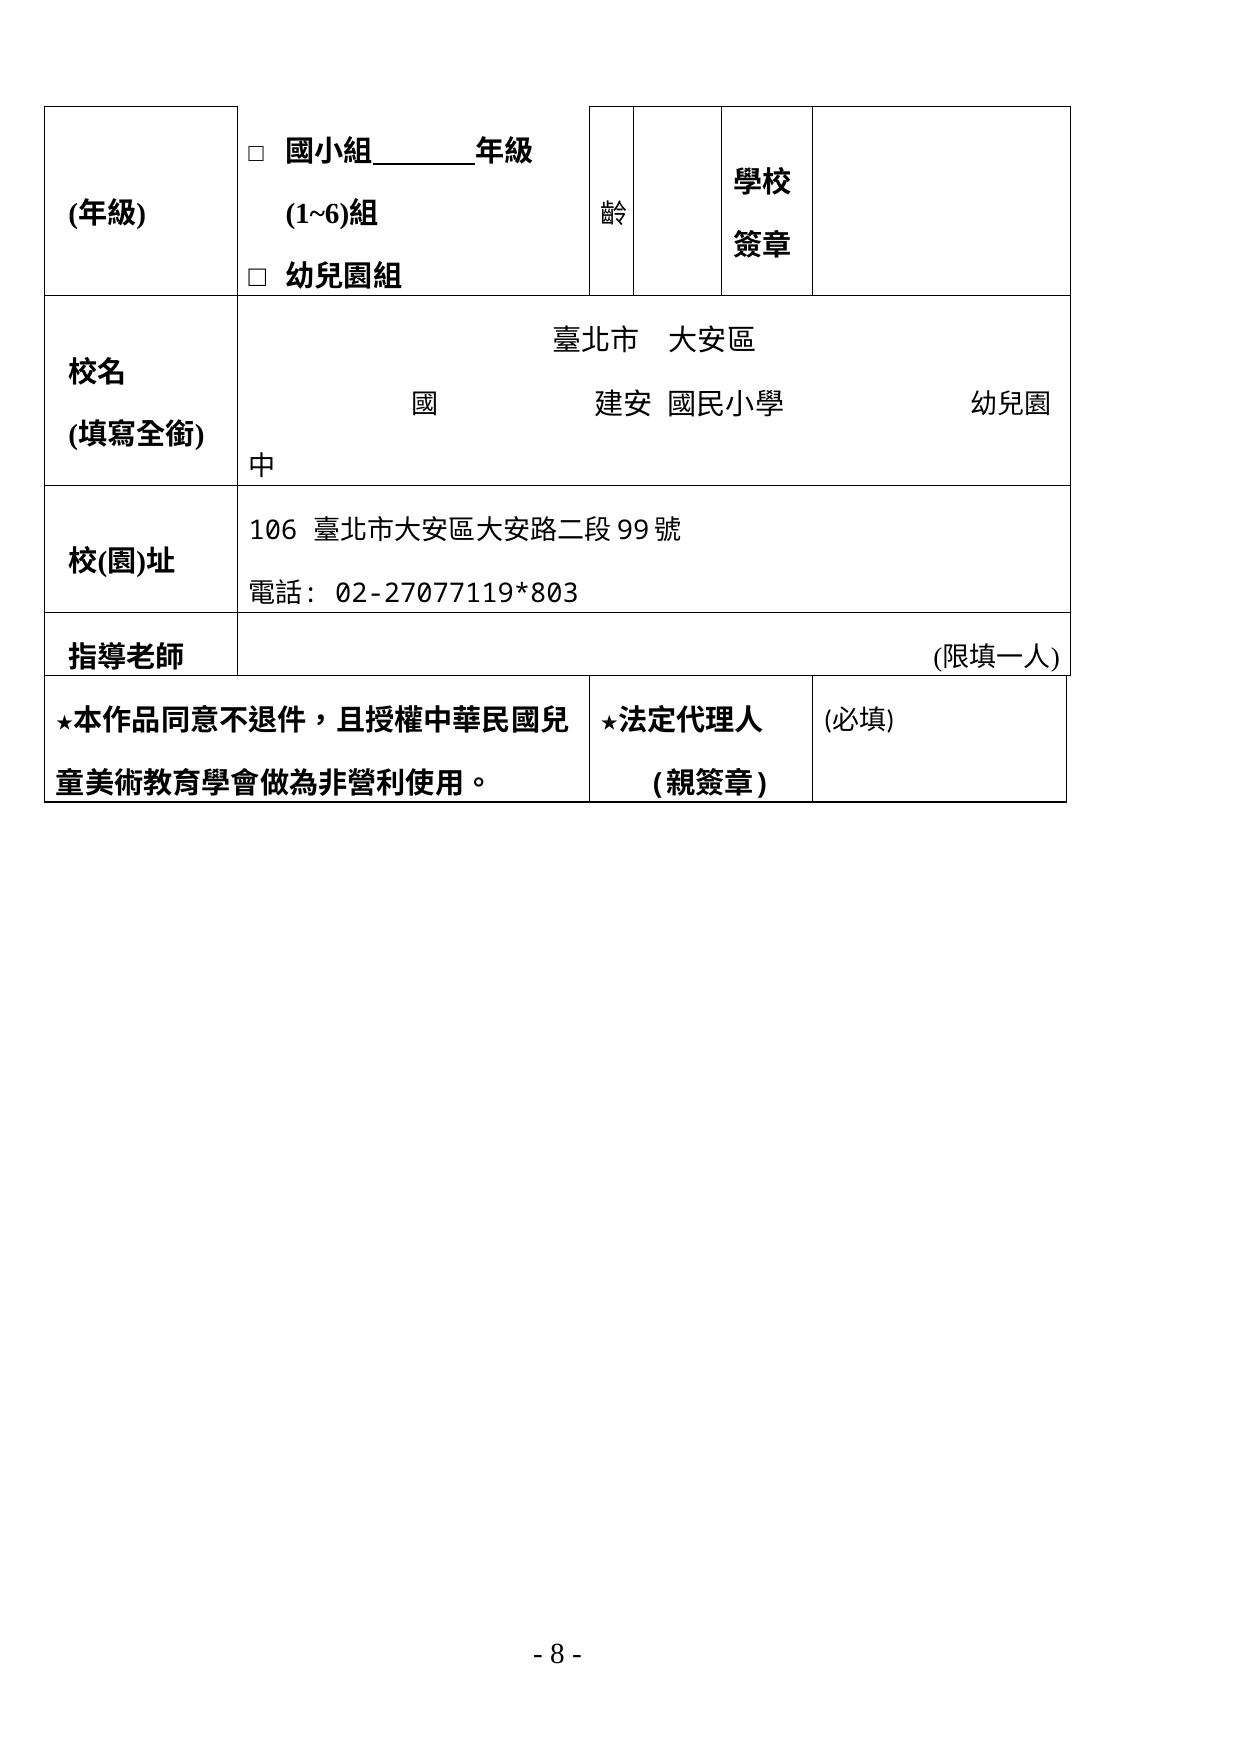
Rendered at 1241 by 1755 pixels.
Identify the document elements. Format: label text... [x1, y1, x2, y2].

table_cell 齡 [590, 107, 633, 295]
table_cell 校名 (填寫全銜) [45, 296, 237, 485]
table_cell (年級) [45, 107, 237, 295]
table_cell 指導老師 [45, 613, 237, 675]
table_cell [1067, 676, 1071, 801]
table_cell 國中 [238, 359, 453, 485]
table_cell 國小組 年級(1~6)組 [238, 106, 589, 232]
table_cell 106 臺北市大安區大安路二段99號 [238, 486, 1070, 548]
table_cell [634, 107, 721, 295]
table_cell 學校簽章 [722, 107, 812, 295]
table_cell 校(園)址 [45, 486, 237, 612]
table_cell ★法定代理人 (親簽章) [590, 676, 812, 801]
table_cell (限填一人) [238, 613, 1070, 675]
table_cell 臺北市 大安區 [238, 296, 1070, 359]
table_cell 建安 國民小學 [453, 359, 812, 485]
table_cell 幼兒園組 [238, 232, 589, 295]
table_cell ★本作品同意不退件，且授權中華民國兒童美術教育學會做為非營利使用。 [45, 676, 589, 801]
table_cell 幼兒園 [813, 359, 1070, 485]
table_cell 電話: 02-27077119*803 [238, 548, 1070, 612]
table_cell (必填) [813, 676, 1066, 801]
table_cell [813, 107, 1070, 295]
